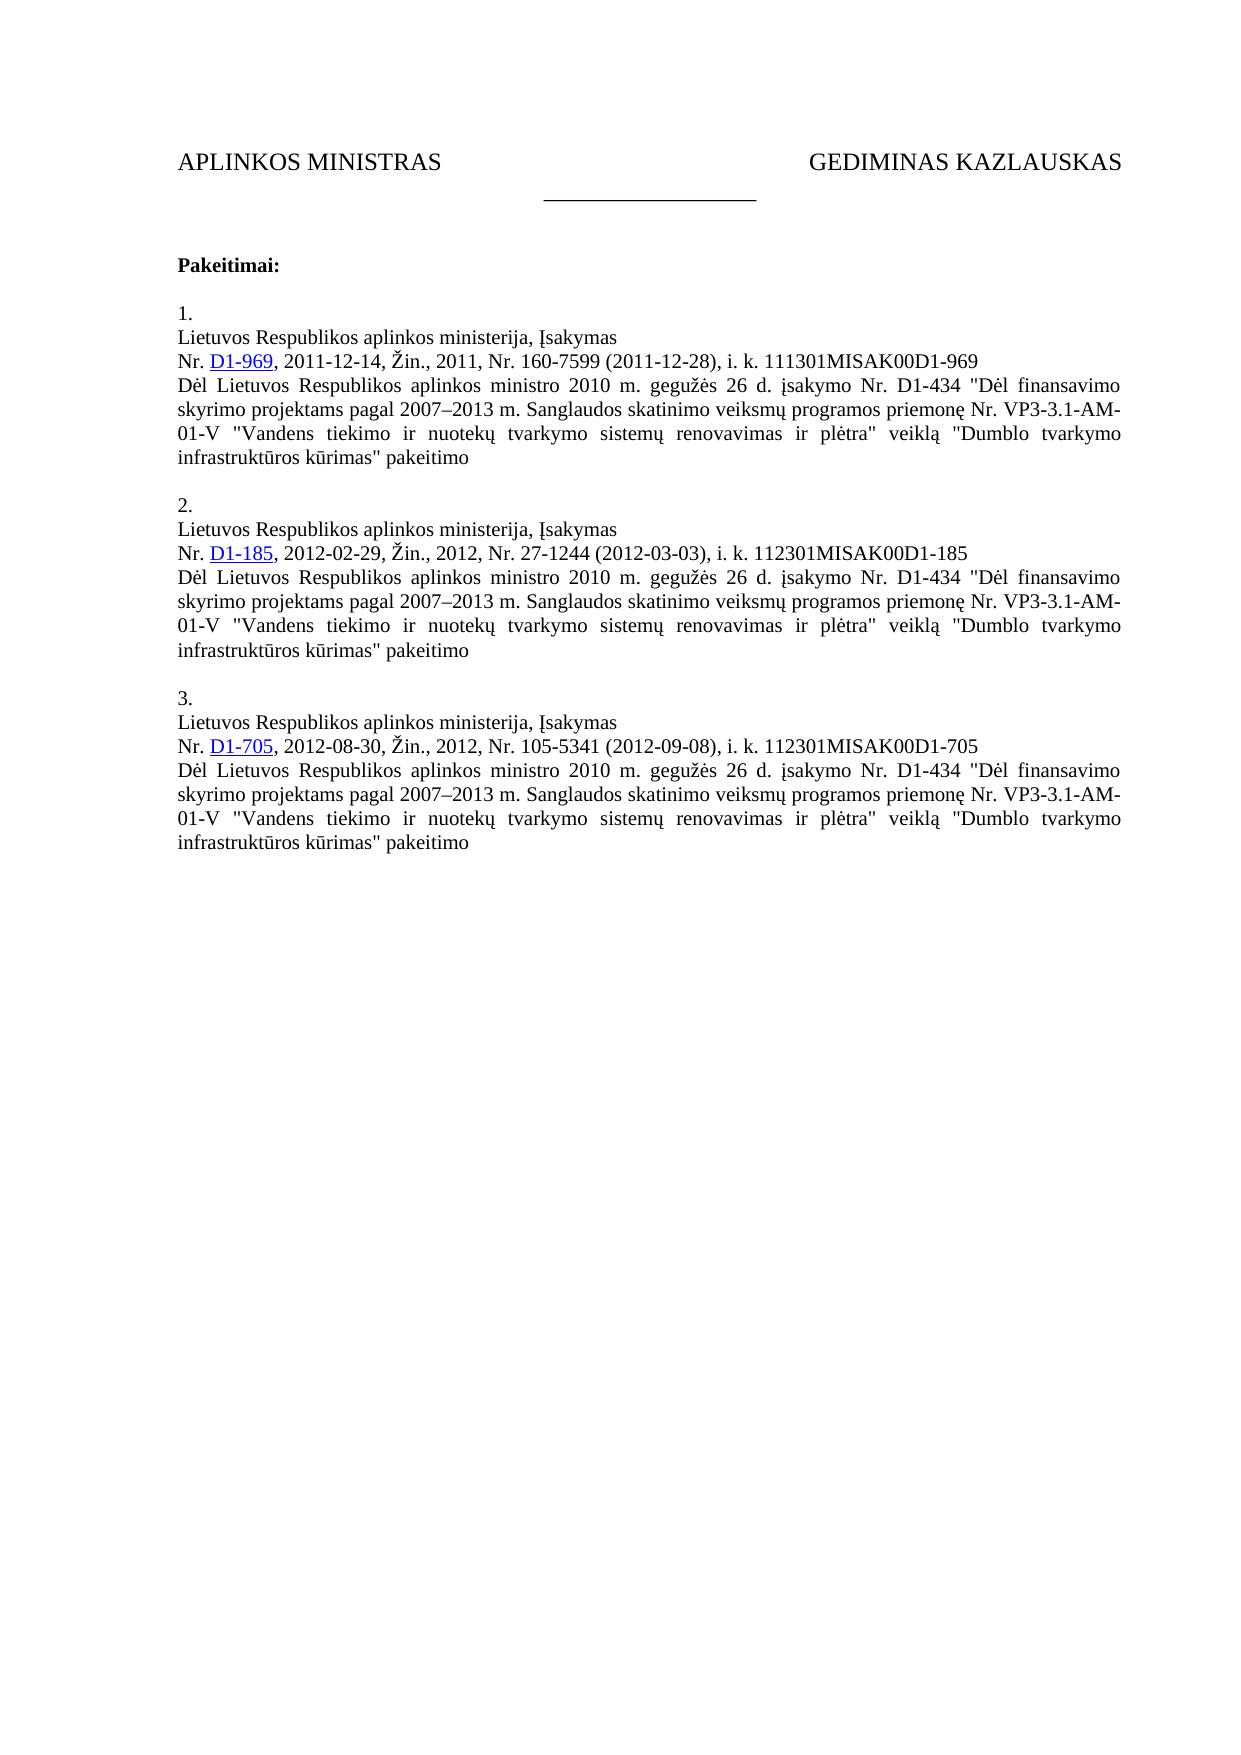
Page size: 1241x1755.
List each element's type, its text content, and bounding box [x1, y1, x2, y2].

text 3. [177, 686, 1122, 710]
text Dėl Lietuvos Respublikos aplinkos ministro 2010 m. gegužės 26 d. įsakymo Nr. D1-434 "Dėl finansavimo skyrimo projektams pagal 2007–2013 m. Sanglaudos skatinimo veiksmų programos priemonę Nr. VP3-3.1-AM-01-V "Vandens tiekimo ir nuotekų tvarkymo sistemų renovavimas ir plėtra" veiklą "Dumblo tvarkymo infrastruktūros kūrimas" pakeitimo [177, 758, 1122, 854]
text Nr. D1-185, 2012-02-29, Žin., 2012, Nr. 27-1244 (2012-03-03), i. k. 112301MISAK00D1-185 [177, 541, 1122, 565]
text Lietuvos Respublikos aplinkos ministerija, Įsakymas [177, 325, 1122, 349]
text Dėl Lietuvos Respublikos aplinkos ministro 2010 m. gegužės 26 d. įsakymo Nr. D1-434 "Dėl finansavimo skyrimo projektams pagal 2007–2013 m. Sanglaudos skatinimo veiksmų programos priemonę Nr. VP3-3.1-AM-01-V "Vandens tiekimo ir nuotekų tvarkymo sistemų renovavimas ir plėtra" veiklą "Dumblo tvarkymo infrastruktūros kūrimas" pakeitimo [177, 373, 1122, 469]
text Pakeitimai: [177, 252, 1122, 277]
text Nr. D1-969, 2011-12-14, Žin., 2011, Nr. 160-7599 (2011-12-28), i. k. 111301MISAK00D1-969 [177, 349, 1122, 373]
text Lietuvos Respublikos aplinkos ministerija, Įsakymas [177, 710, 1122, 734]
text Aplinkos ministras Gediminas Kazlauskas [177, 147, 1122, 176]
text Nr. D1-705, 2012-08-30, Žin., 2012, Nr. 105-5341 (2012-09-08), i. k. 112301MISAK00D1-705 [177, 734, 1122, 758]
text Dėl Lietuvos Respublikos aplinkos ministro 2010 m. gegužės 26 d. įsakymo Nr. D1-434 "Dėl finansavimo skyrimo projektams pagal 2007–2013 m. Sanglaudos skatinimo veiksmų programos priemonę Nr. VP3-3.1-AM-01-V "Vandens tiekimo ir nuotekų tvarkymo sistemų renovavimas ir plėtra" veiklą "Dumblo tvarkymo infrastruktūros kūrimas" pakeitimo [177, 565, 1122, 662]
text 1. [177, 301, 1122, 325]
text Lietuvos Respublikos aplinkos ministerija, Įsakymas [177, 517, 1122, 541]
text _________________ [177, 176, 1122, 204]
text 2. [177, 493, 1122, 517]
